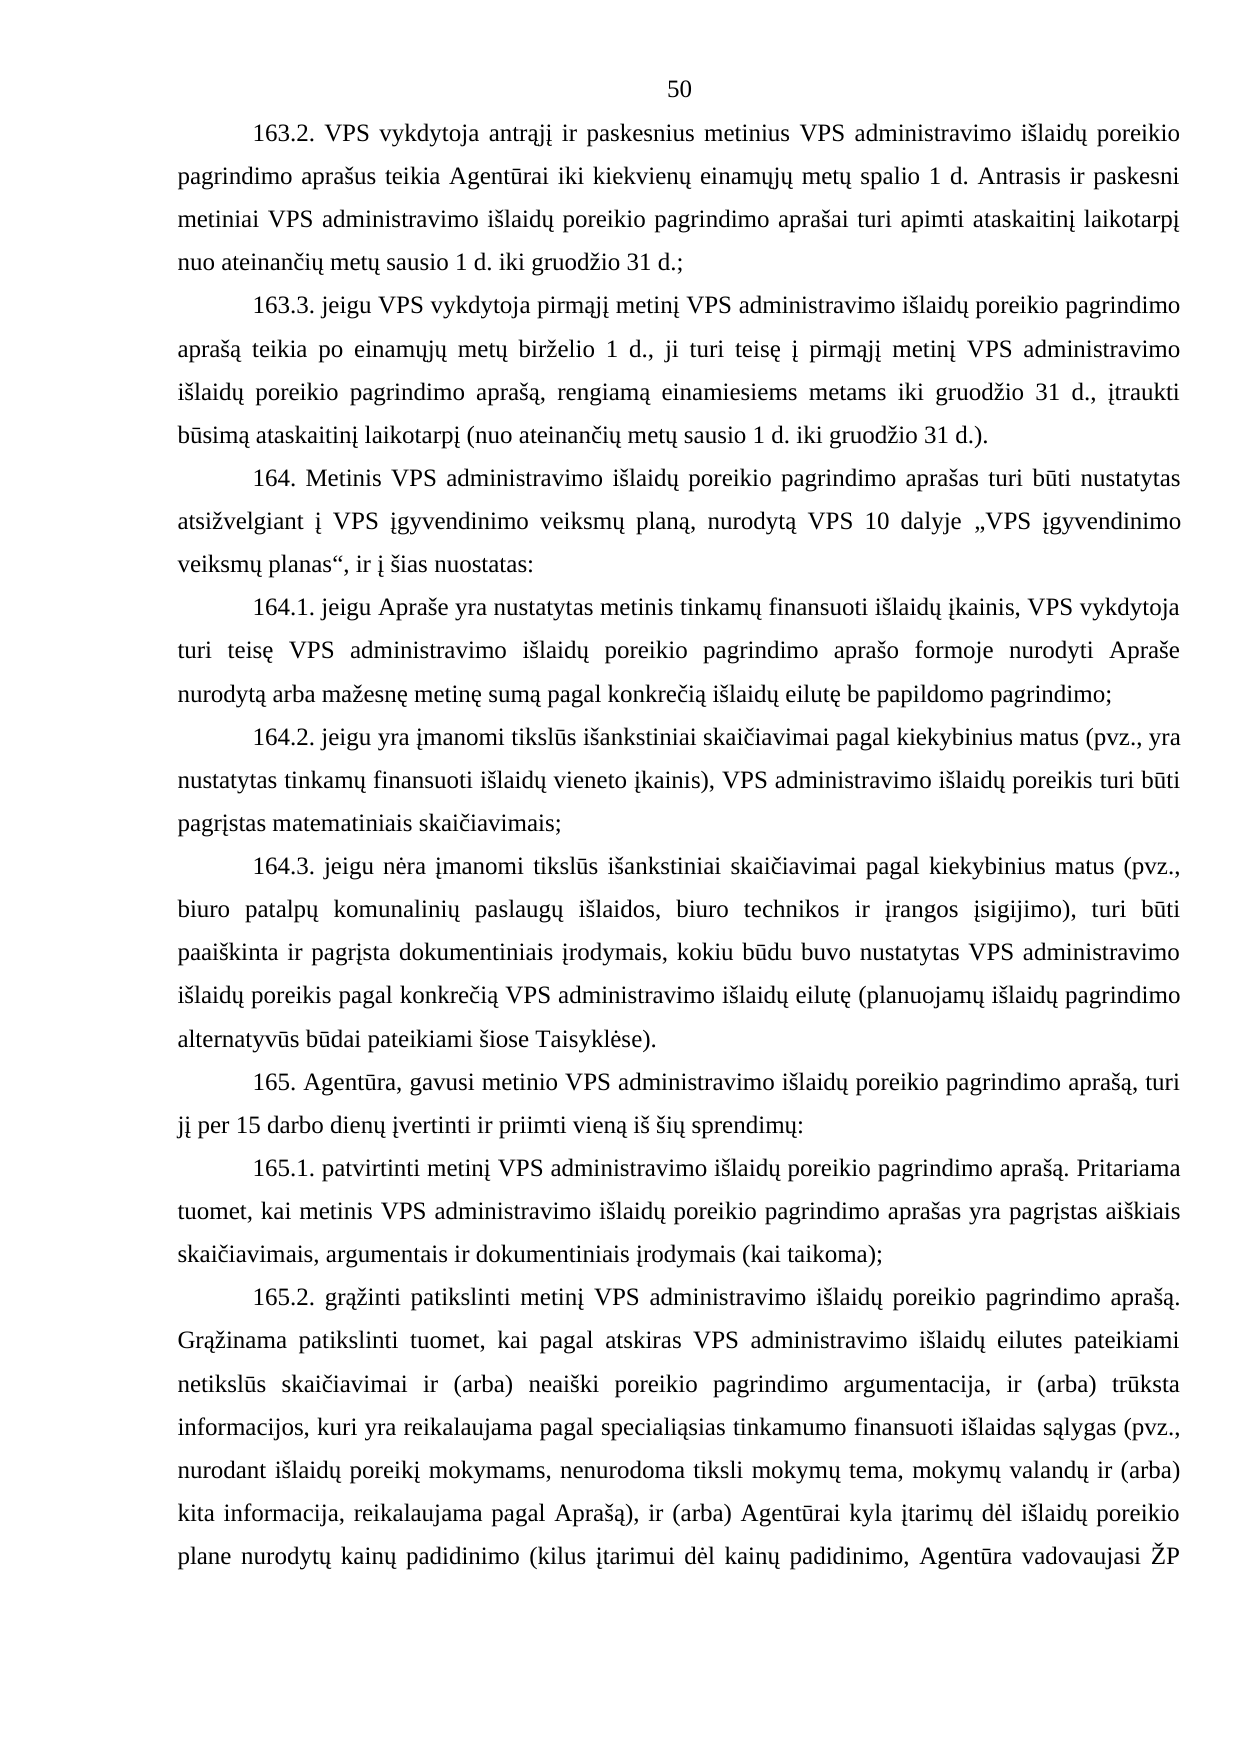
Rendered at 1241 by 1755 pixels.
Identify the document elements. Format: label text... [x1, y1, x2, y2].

text 164.3. jeigu nėra įmanomi tikslūs išankstiniai skaičiavimai pagal kiekybinius matus (pvz., biuro patalpų komunalinių paslaugų išlaidos, biuro technikos ir įrangos įsigijimo), turi būti paaiškinta ir pagrįsta dokumentiniais įrodymais, kokiu būdu buvo nustatytas VPS administravimo išlaidų poreikis pagal konkrečią VPS administravimo išlaidų eilutę (planuojamų išlaidų pagrindimo alternatyvūs būdai pateikiami šiose Taisyklėse). [177, 851, 1181, 1052]
text 164. Metinis VPS administravimo išlaidų poreikio pagrindimo aprašas turi būti nustatytas atsižvelgiant į VPS įgyvendinimo veiksmų planą, nurodytą VPS 10 dalyje „VPS įgyvendinimo veiksmų planas“, ir į šias nuostatas: [177, 463, 1181, 578]
text 164.1. jeigu Apraše yra nustatytas metinis tinkamų finansuoti išlaidų įkainis, VPS vykdytoja turi teisę VPS administravimo išlaidų poreikio pagrindimo aprašo formoje nurodyti Apraše nurodytą arba mažesnę metinę sumą pagal konkrečią išlaidų eilutę be papildomo pagrindimo; [177, 592, 1181, 707]
text 163.2. VPS vykdytoja antrąjį ir paskesnius metinius VPS administravimo išlaidų poreikio pagrindimo aprašus teikia Agentūrai iki kiekvienų einamųjų metų spalio 1 d. Antrasis ir paskesni metiniai VPS administravimo išlaidų poreikio pagrindimo aprašai turi apimti ataskaitinį laikotarpį nuo ateinančių metų sausio 1 d. iki gruodžio 31 d.; [177, 118, 1181, 276]
text 165. Agentūra, gavusi metinio VPS administravimo išlaidų poreikio pagrindimo aprašą, turi jį per 15 darbo dienų įvertinti ir priimti vieną iš šių sprendimų: [177, 1067, 1181, 1139]
text 163.3. jeigu VPS vykdytoja pirmąjį metinį VPS administravimo išlaidų poreikio pagrindimo aprašą teikia po einamųjų metų birželio 1 d., ji turi teisę į pirmąjį metinį VPS administravimo išlaidų poreikio pagrindimo aprašą, rengiamą einamiesiems metams iki gruodžio 31 d., įtraukti būsimą ataskaitinį laikotarpį (nuo ateinančių metų sausio 1 d. iki gruodžio 31 d.). [177, 291, 1181, 449]
text 164.2. jeigu yra įmanomi tikslūs išankstiniai skaičiavimai pagal kiekybinius matus (pvz., yra nustatytas tinkamų finansuoti išlaidų vieneto įkainis), VPS administravimo išlaidų poreikis turi būti pagrįstas matematiniais skaičiavimais; [177, 722, 1181, 837]
text 165.1. patvirtinti metinį VPS administravimo išlaidų poreikio pagrindimo aprašą. Pritariama tuomet, kai metinis VPS administravimo išlaidų poreikio pagrindimo aprašas yra pagrįstas aiškiais skaičiavimais, argumentais ir dokumentiniais įrodymais (kai taikoma); [177, 1153, 1181, 1268]
text 165.2. grąžinti patikslinti metinį VPS administravimo išlaidų poreikio pagrindimo aprašą. Grąžinama patikslinti tuomet, kai pagal atskiras VPS administravimo išlaidų eilutes pateikiami netikslūs skaičiavimai ir (arba) neaiški poreikio pagrindimo argumentacija, ir (arba) trūksta informacijos, kuri yra reikalaujama pagal specialiąsias tinkamumo finansuoti išlaidas sąlygas (pvz., nurodant išlaidų poreikį mokymams, nenurodoma tiksli mokymų tema, mokymų valandų ir (arba) kita informacija, reikalaujama pagal Aprašą), ir (arba) Agentūrai kyla įtarimų dėl išlaidų poreikio plane nurodytų kainų padidinimo (kilus įtarimui dėl kainų padidinimo, Agentūra vadovaujasi ŽP [177, 1282, 1181, 1570]
